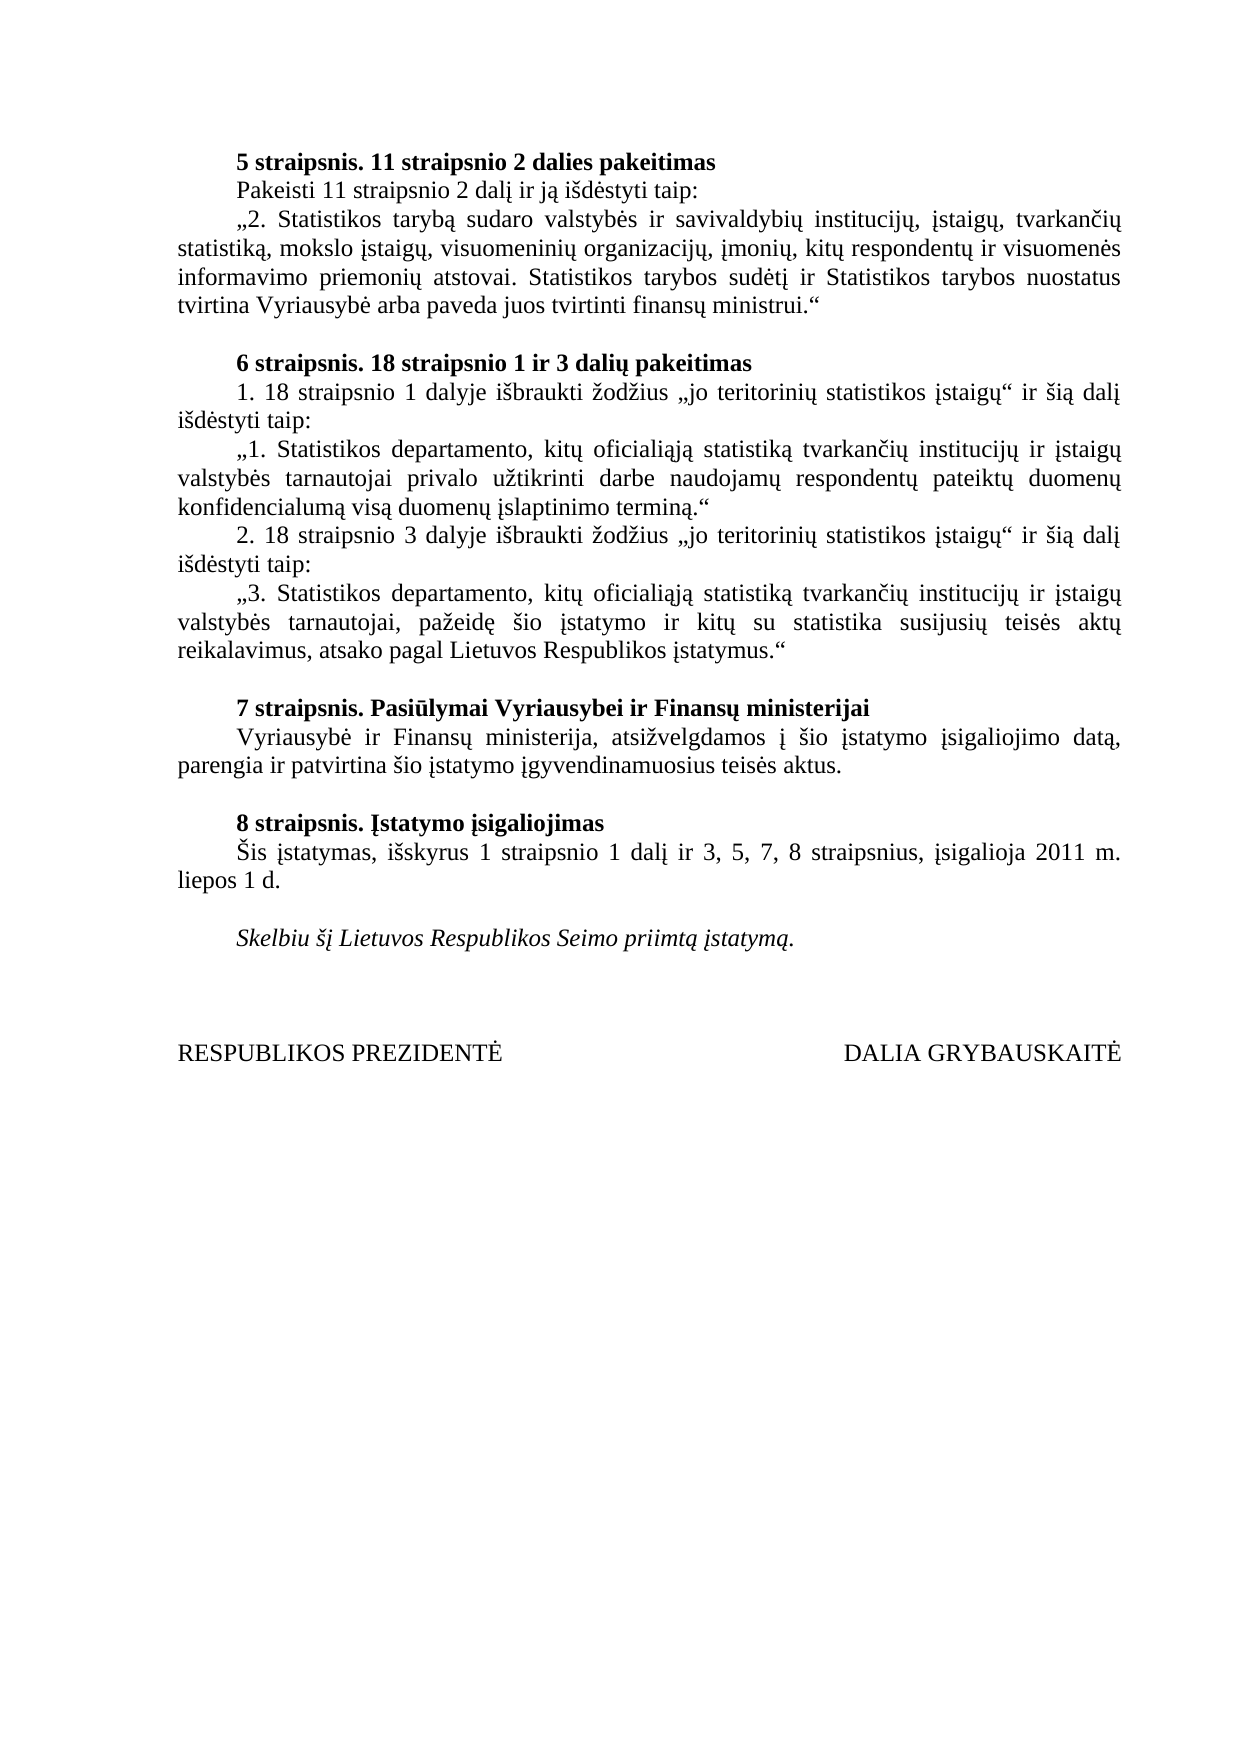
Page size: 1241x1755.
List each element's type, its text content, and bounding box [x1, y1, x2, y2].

text 7 straipsnis. Pasiūlymai Vyriausybei ir Finansų ministerijai [177, 693, 1122, 722]
text „1. Statistikos departamento, kitų oficialiąją statistiką tvarkančių institucijų ir įstaigų valstybės tarnautojai privalo užtikrinti darbe naudojamų respondentų pateiktų duomenų konfidencialumą visą duomenų įslaptinimo terminą.“ [177, 434, 1122, 521]
text Vyriausybė ir Finansų ministerija, atsižvelgdamos į šio įstatymo įsigaliojimo datą, parengia ir patvirtina šio įstatymo įgyvendinamuosius teisės aktus. [177, 722, 1122, 779]
text Skelbiu šį Lietuvos Respublikos Seimo priimtą įstatymą. [177, 923, 1122, 952]
text Šis įstatymas, išskyrus 1 straipsnio 1 dalį ir 3, 5, 7, 8 straipsnius, įsigalioja 2011 m. liepos 1 d. [177, 837, 1122, 894]
text „2. Statistikos tarybą sudaro valstybės ir savivaldybių institucijų, įstaigų, tvarkančių statistiką, mokslo įstaigų, visuomeninių organizacijų, įmonių, kitų respondentų ir visuomenės informavimo priemonių atstovai. Statistikos tarybos sudėtį ir Statistikos tarybos nuostatus tvirtina Vyriausybė arba paveda juos tvirtinti finansų ministrui.“ [177, 204, 1122, 319]
text 2. 18 straipsnio 3 dalyje išbraukti žodžius „jo teritorinių statistikos įstaigų“ ir šią dalį išdėstyti taip: [177, 521, 1122, 578]
text Pakeisti 11 straipsnio 2 dalį ir ją išdėstyti taip: [177, 176, 1122, 204]
text 6 straipsnis. 18 straipsnio 1 ir 3 dalių pakeitimas [177, 348, 1122, 377]
text RESPUBLIKOS PREZIDENTĖ DALIA GRYBAUSKAITĖ [177, 1038, 1122, 1067]
text 8 straipsnis. Įstatymo įsigaliojimas [177, 808, 1122, 837]
text 1. 18 straipsnio 1 dalyje išbraukti žodžius „jo teritorinių statistikos įstaigų“ ir šią dalį išdėstyti taip: [177, 377, 1122, 434]
text 5 straipsnis. 11 straipsnio 2 dalies pakeitimas [177, 147, 1122, 176]
text „3. Statistikos departamento, kitų oficialiąją statistiką tvarkančių institucijų ir įstaigų valstybės tarnautojai, pažeidę šio įstatymo ir kitų su statistika susijusių teisės aktų reikalavimus, atsako pagal Lietuvos Respublikos įstatymus.“ [177, 578, 1122, 664]
